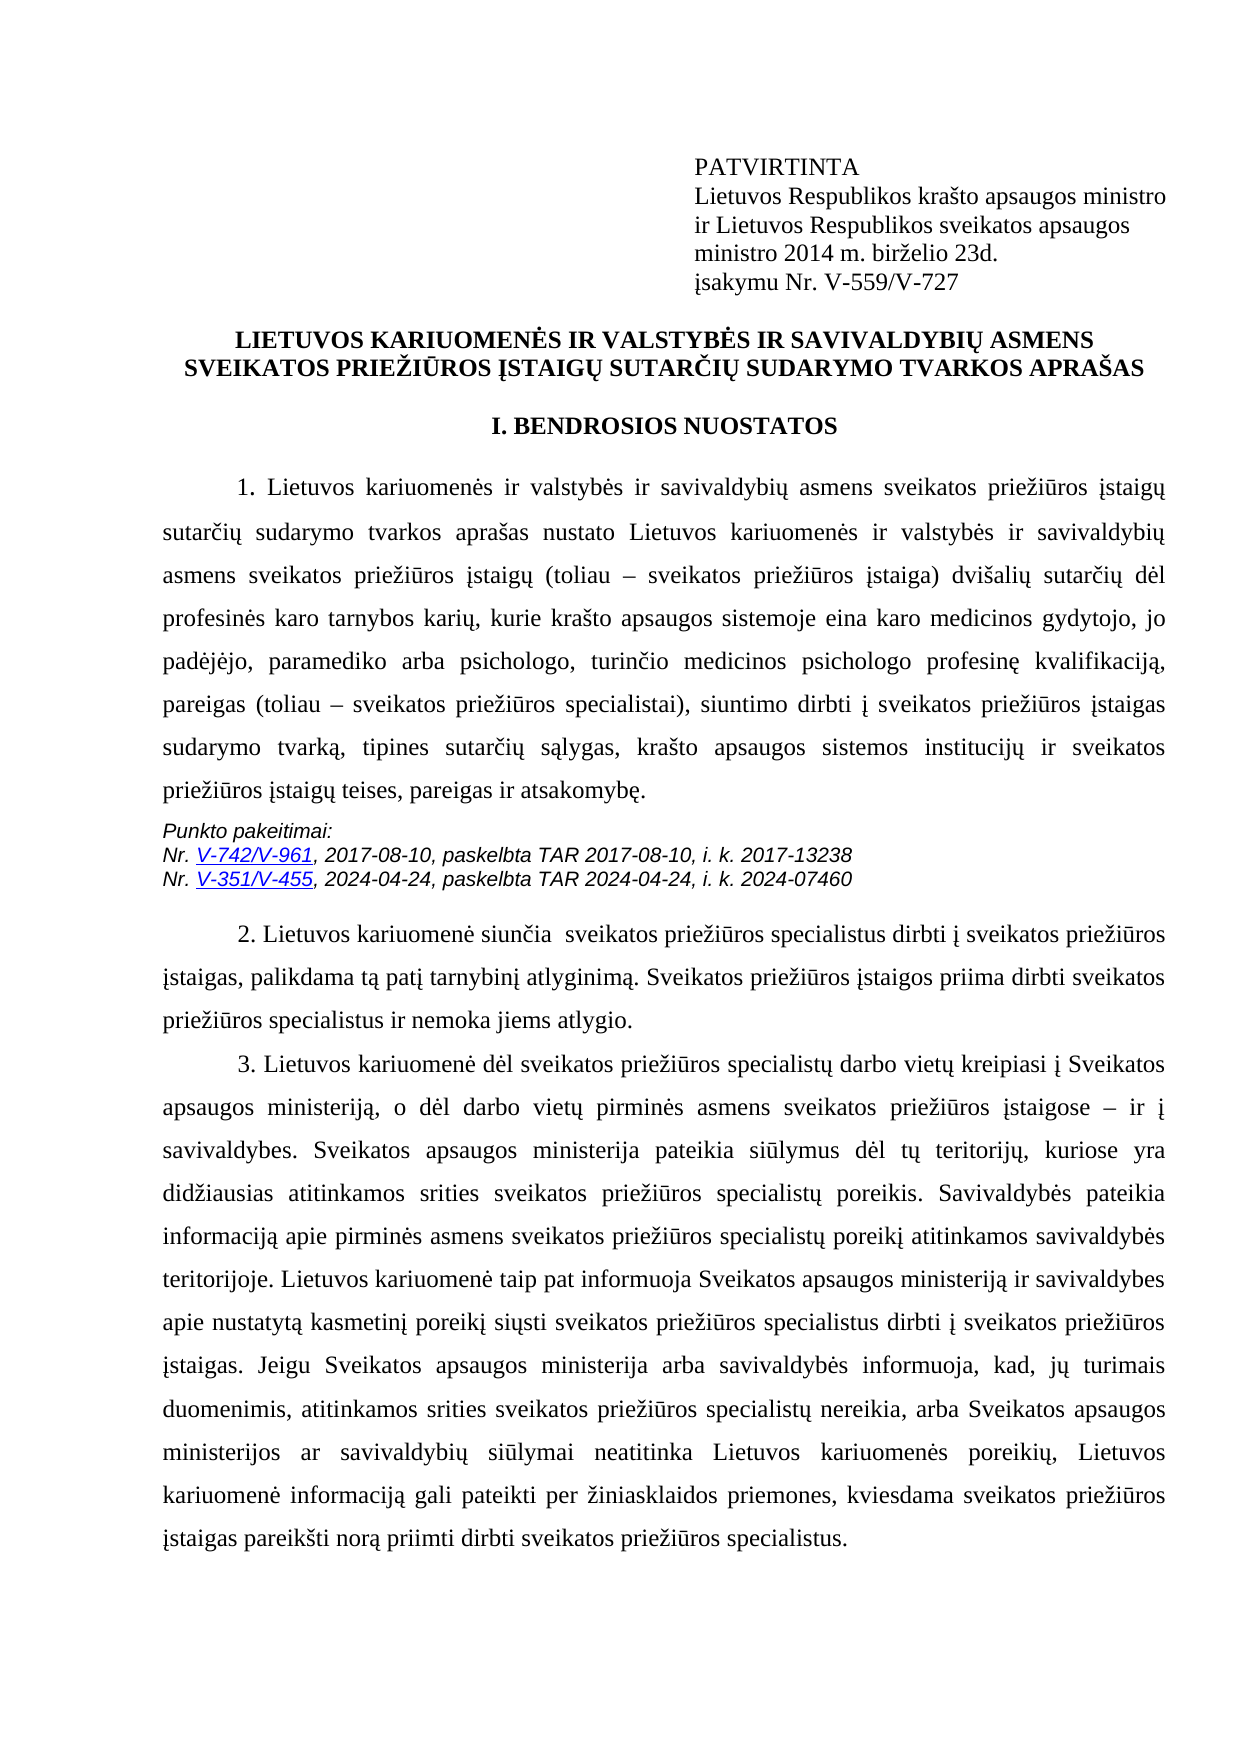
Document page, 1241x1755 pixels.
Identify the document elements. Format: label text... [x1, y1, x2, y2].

text PATVIRTINTA [694, 152, 1167, 181]
text 3. Lietuvos kariuomenė dėl sveikatos priežiūros specialistų darbo vietų kreipiasi į Sveikatos apsaugos ministeriją, o dėl darbo vietų pirminės asmens sveikatos priežiūros įstaigose – ir į savivaldybes. Sveikatos apsaugos ministerija pateikia siūlymus dėl tų teritorijų, kuriose yra didžiausias atitinkamos srities sveikatos priežiūros specialistų poreikis. Savivaldybės pateikia informaciją apie pirminės asmens sveikatos priežiūros specialistų poreikį atitinkamos savivaldybės teritorijoje. Lietuvos kariuomenė taip pat informuoja Sveikatos apsaugos ministeriją ir savivaldybes apie nustatytą kasmetinį poreikį siųsti sveikatos priežiūros specialistus dirbti į sveikatos priežiūros įstaigas. Jeigu Sveikatos apsaugos ministerija arba savivaldybės informuoja, kad, jų turimais duomenimis, atitinkamos srities sveikatos priežiūros specialistų nereikia, arba Sveikatos apsaugos ministerijos ar savivaldybių siūlymai neatitinka Lietuvos kariuomenės poreikių, Lietuvos kariuomenė informaciją gali pateikti per žiniasklaidos priemones, kviesdama sveikatos priežiūros įstaigas pareikšti norą priimti dirbti sveikatos priežiūros specialistus. [162, 1049, 1167, 1552]
text Nr. V-742/V-961, 2017-08-10, paskelbta TAR 2017-08-10, i. k. 2017-13238 [162, 843, 1167, 867]
text I. BENDROSIOS NUOSTATOS [162, 411, 1167, 440]
text ministro 2014 m. birželio 23d. [694, 238, 1167, 267]
text Punkto pakeitimai: [162, 819, 1167, 843]
text 2. Lietuvos kariuomenė siunčia sveikatos priežiūros specialistus dirbti į sveikatos priežiūros įstaigas, palikdama tą patį tarnybinį atlyginimą. Sveikatos priežiūros įstaigos priima dirbti sveikatos priežiūros specialistus ir nemoka jiems atlygio. [162, 919, 1167, 1034]
text įsakymu Nr. V-559/V-727 [694, 267, 1167, 296]
text ir Lietuvos Respublikos sveikatos apsaugos [694, 210, 1167, 238]
text 1. Lietuvos kariuomenės ir valstybės ir savivaldybių asmens sveikatos priežiūros įstaigų sutarčių sudarymo tvarkos aprašas nustato Lietuvos kariuomenės ir valstybės ir savivaldybių asmens sveikatos priežiūros įstaigų (toliau – sveikatos priežiūros įstaiga) dvišalių sutarčių dėl profesinės karo tarnybos karių, kurie krašto apsaugos sistemoje eina karo medicinos gydytojo, jo padėjėjo, paramediko arba psichologo, turinčio medicinos psichologo profesinę kvalifikaciją, pareigas (toliau – sveikatos priežiūros specialistai), siuntimo dirbti į sveikatos priežiūros įstaigas sudarymo tvarką, tipines sutarčių sąlygas, krašto apsaugos sistemos institucijų ir sveikatos priežiūros įstaigų teises, pareigas ir atsakomybę. [162, 468, 1167, 804]
text LIETUVOS KARIUOMENĖS IR VALSTYBĖS IR SAVIVALDYBIŲ ASMENS SVEIKATOS PRIEŽIŪROS ĮSTAIGŲ SUTARČIŲ SUDARYMO TVARKOS APRAŠAS [162, 325, 1167, 382]
text Lietuvos Respublikos krašto apsaugos ministro [694, 181, 1167, 210]
text Nr. V-351/V-455, 2024-04-24, paskelbta TAR 2024-04-24, i. k. 2024-07460 [162, 867, 1167, 891]
